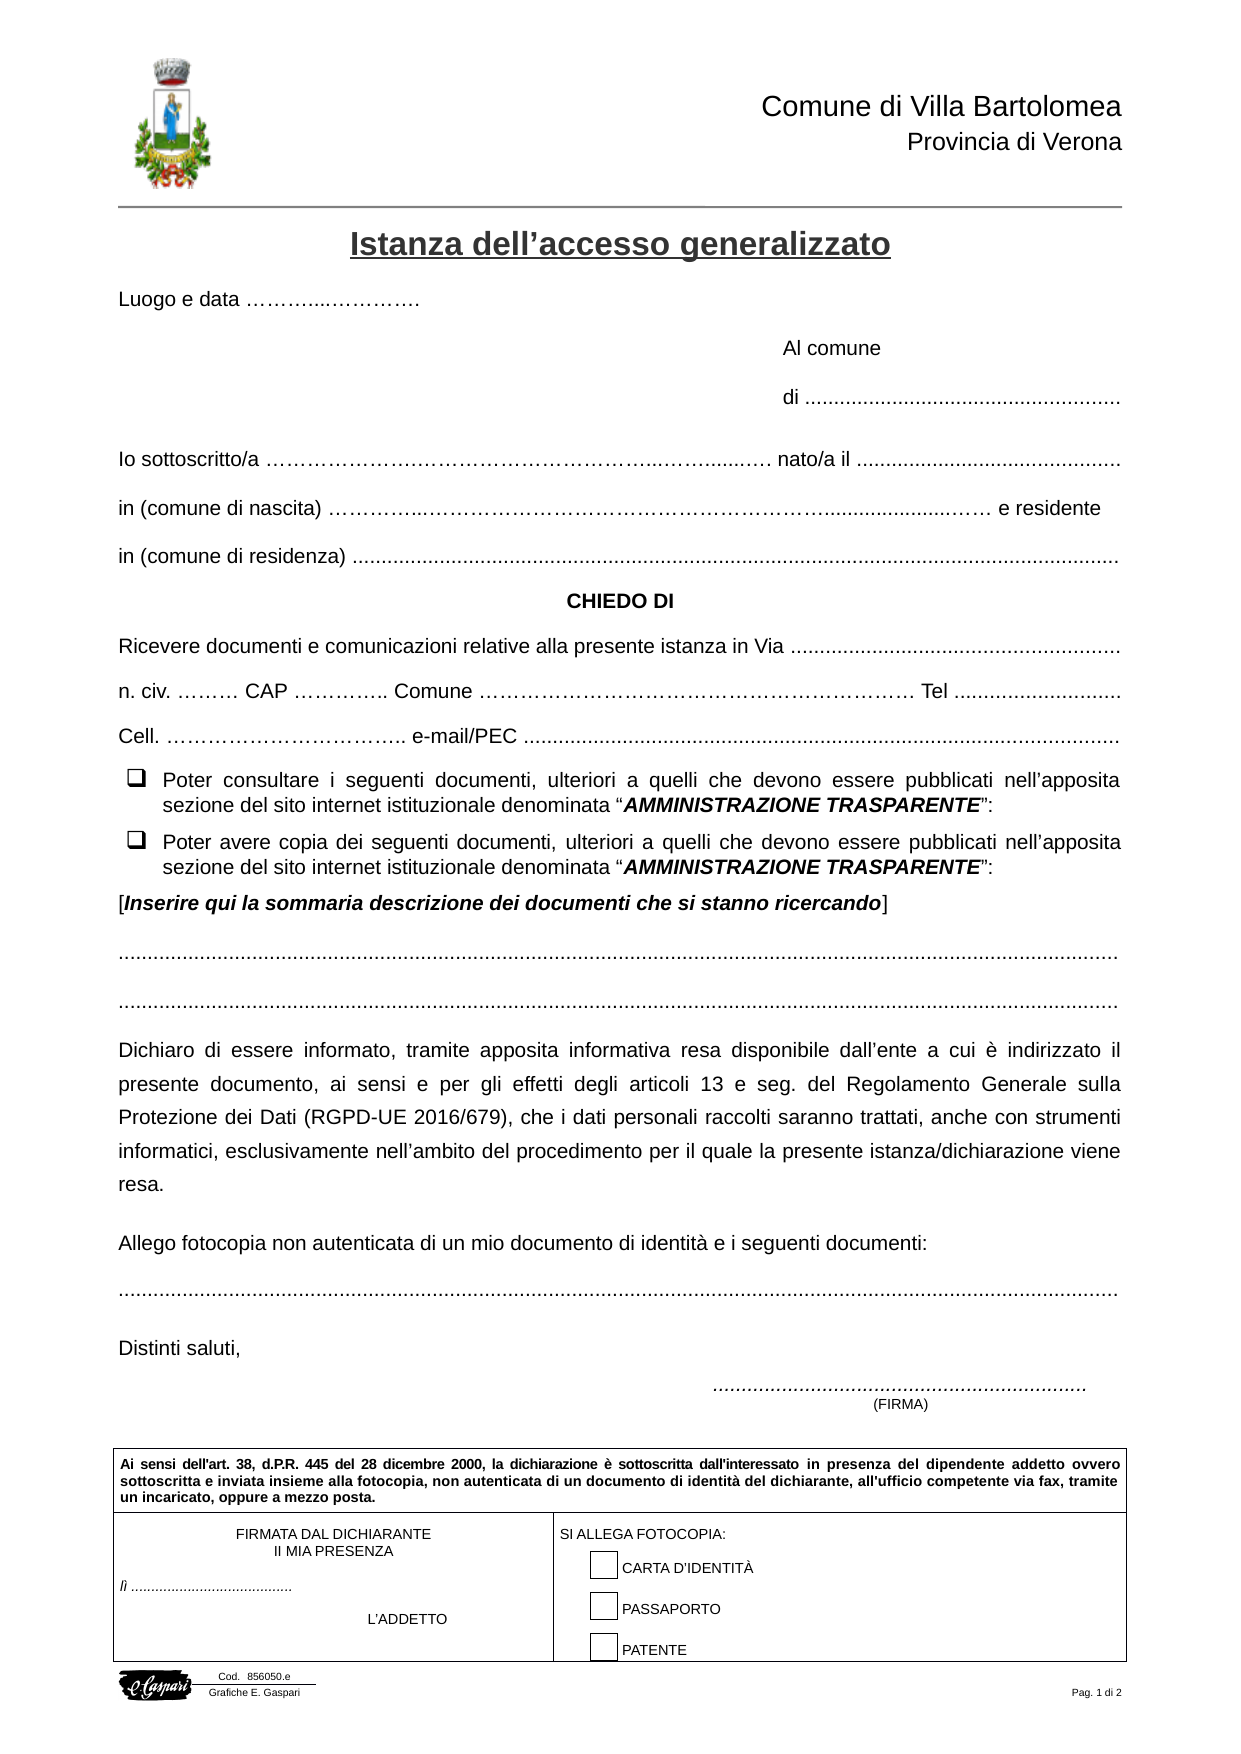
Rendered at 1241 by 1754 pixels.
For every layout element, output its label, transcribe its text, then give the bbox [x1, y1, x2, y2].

table_header Ai sensi dell'art. 38, d.P.R. 445 del 28 dicembre 2000, la dichiarazione è sottoscritta dall'interessato in presenza del dipendente addetto ovvero sottoscritta e inviata insieme alla fotocopia, non autenticata di un documento di identità del dichiarante, all'ufficio competente via fax, tramite un incaricato, oppure a mezzo posta. [114, 1449, 1126, 1512]
text Allego fotocopia non autenticata di un mio documento di identità e i seguenti documenti: [118, 1231, 1122, 1255]
picture [122, 58, 224, 189]
table_cell FIRMATA DAL DICHIARANTE II MIA PRESENZA lì ........................................ L’ADDETTO [114, 1513, 553, 1661]
text Luogo e data ………....…………. [118, 287, 1122, 311]
text ................................................................. [679, 1372, 1122, 1396]
text Comune di Villa Bartolomea [224, 89, 1122, 122]
subtitle Istanza dell’accesso generalizzato [118, 224, 1122, 262]
text n. civ. ……… CAP ………….. Comune ……………………………………………………… Tel [118, 679, 1122, 703]
list Poter consultare i seguenti documenti, ulteriori a quelli che devono essere pubblicati nell’apposita sezione del sito internet istituzionale denominata “AMMINISTRAZIONE TRASPARENTE”: [125, 768, 1122, 817]
text Dichiaro di essere informato, tramite apposita informativa resa disponibile dall’ente a cui è indirizzato il presente documento, ai sensi e per gli effetti degli articoli 13 e seg. del Regolamento Generale sulla Protezione dei Dati (RGPD-UE 2016/679), che i dati personali raccolti saranno trattati, anche con strumenti informatici, esclusivamente nell’ambito del procedimento per il quale la presente istanza/dichiarazione viene resa. [118, 1038, 1122, 1196]
text Distinti saluti, [118, 1335, 1122, 1359]
picture [118, 1669, 192, 1701]
text in (comune di nascita) …………...…………………………………………………......................…… e residente [118, 495, 1122, 519]
table_cell SI ALLEGA FOTOCOPIA: CARTA D’IDENTITÀ PASSAPORTO PATENTE [554, 1513, 1126, 1661]
text [Inserire qui la sommaria descrizione dei documenti che si stanno ricercando] [118, 891, 1122, 915]
text (FIRMA) [679, 1396, 1122, 1413]
text CHIEDO DI [118, 589, 1122, 613]
text Al comune [783, 336, 1122, 360]
text Provincia di Verona [224, 127, 1122, 156]
text di [783, 385, 1122, 409]
text Io sottoscritto/a ………………….……………………………...…….......…. nato/a il [118, 446, 1122, 470]
text Ricevere documenti e comunicazioni relative alla presente istanza in Via [118, 634, 1122, 658]
text in (comune di residenza) [118, 544, 1122, 568]
list Poter avere copia dei seguenti documenti, ulteriori a quelli che devono essere pubblicati nell’apposita sezione del sito internet istituzionale denominata “AMMINISTRAZIONE TRASPARENTE”: [125, 830, 1122, 879]
text Cell. …………………………….. e-mail/PEC [118, 723, 1122, 747]
